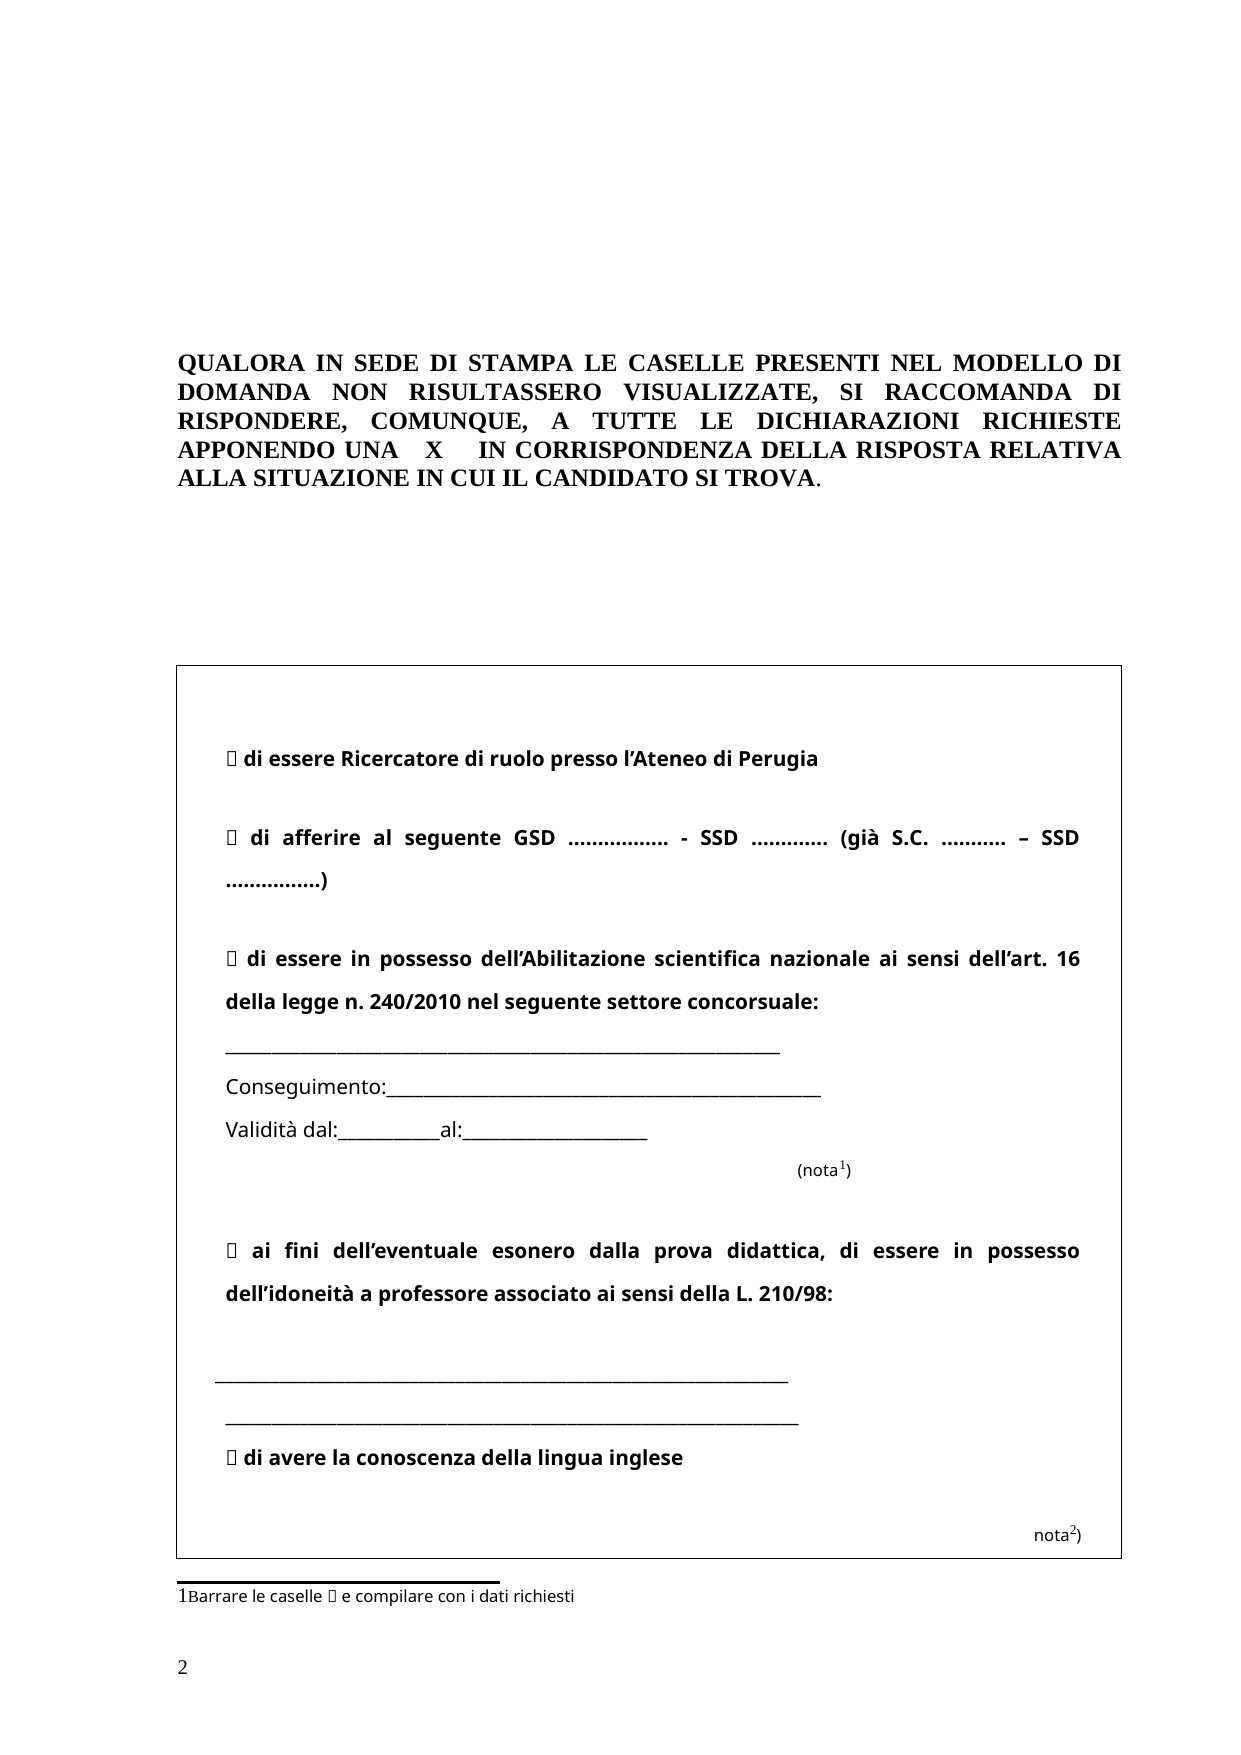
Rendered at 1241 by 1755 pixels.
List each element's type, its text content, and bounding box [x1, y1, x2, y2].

table_header  di essere Ricercatore di ruolo presso l’Ateneo di Perugia  di afferire al seguente GSD …………….. - SSD …………. (già S.C. ……….. – SSD …………….)  di essere in possesso dell’Abilitazione scientifica nazionale ai sensi dell’art. 16 della legge n. 240/2010 nel seguente settore concorsuale: ____________________________________________________________ Conseguimento:_______________________________________________ Validità dal:___________al:____________________ (nota)  ai fini dell’eventuale esonero dalla prova didattica, di essere in possesso dell’idoneità a professore associato ai sensi della L. 210/98: ______________________________________________________________ ______________________________________________________________  di avere la conoscenza della lingua inglese nota) [177, 666, 1121, 1558]
text QUALORA IN SEDE DI STAMPA LE CASELLE PRESENTI NEL MODELLO DI DOMANDA NON RISULTASSERO VISUALIZZATE, SI RACCOMANDA DI RISPONDERE, COMUNQUE, A TUTTE LE DICHIARAZIONI RICHIESTE APPONENDO UNA X IN CORRISPONDENZA DELLA RISPOSTA RELATIVA ALLA SITUAZIONE IN CUI IL CANDIDATO SI TROVA. [177, 348, 1122, 492]
